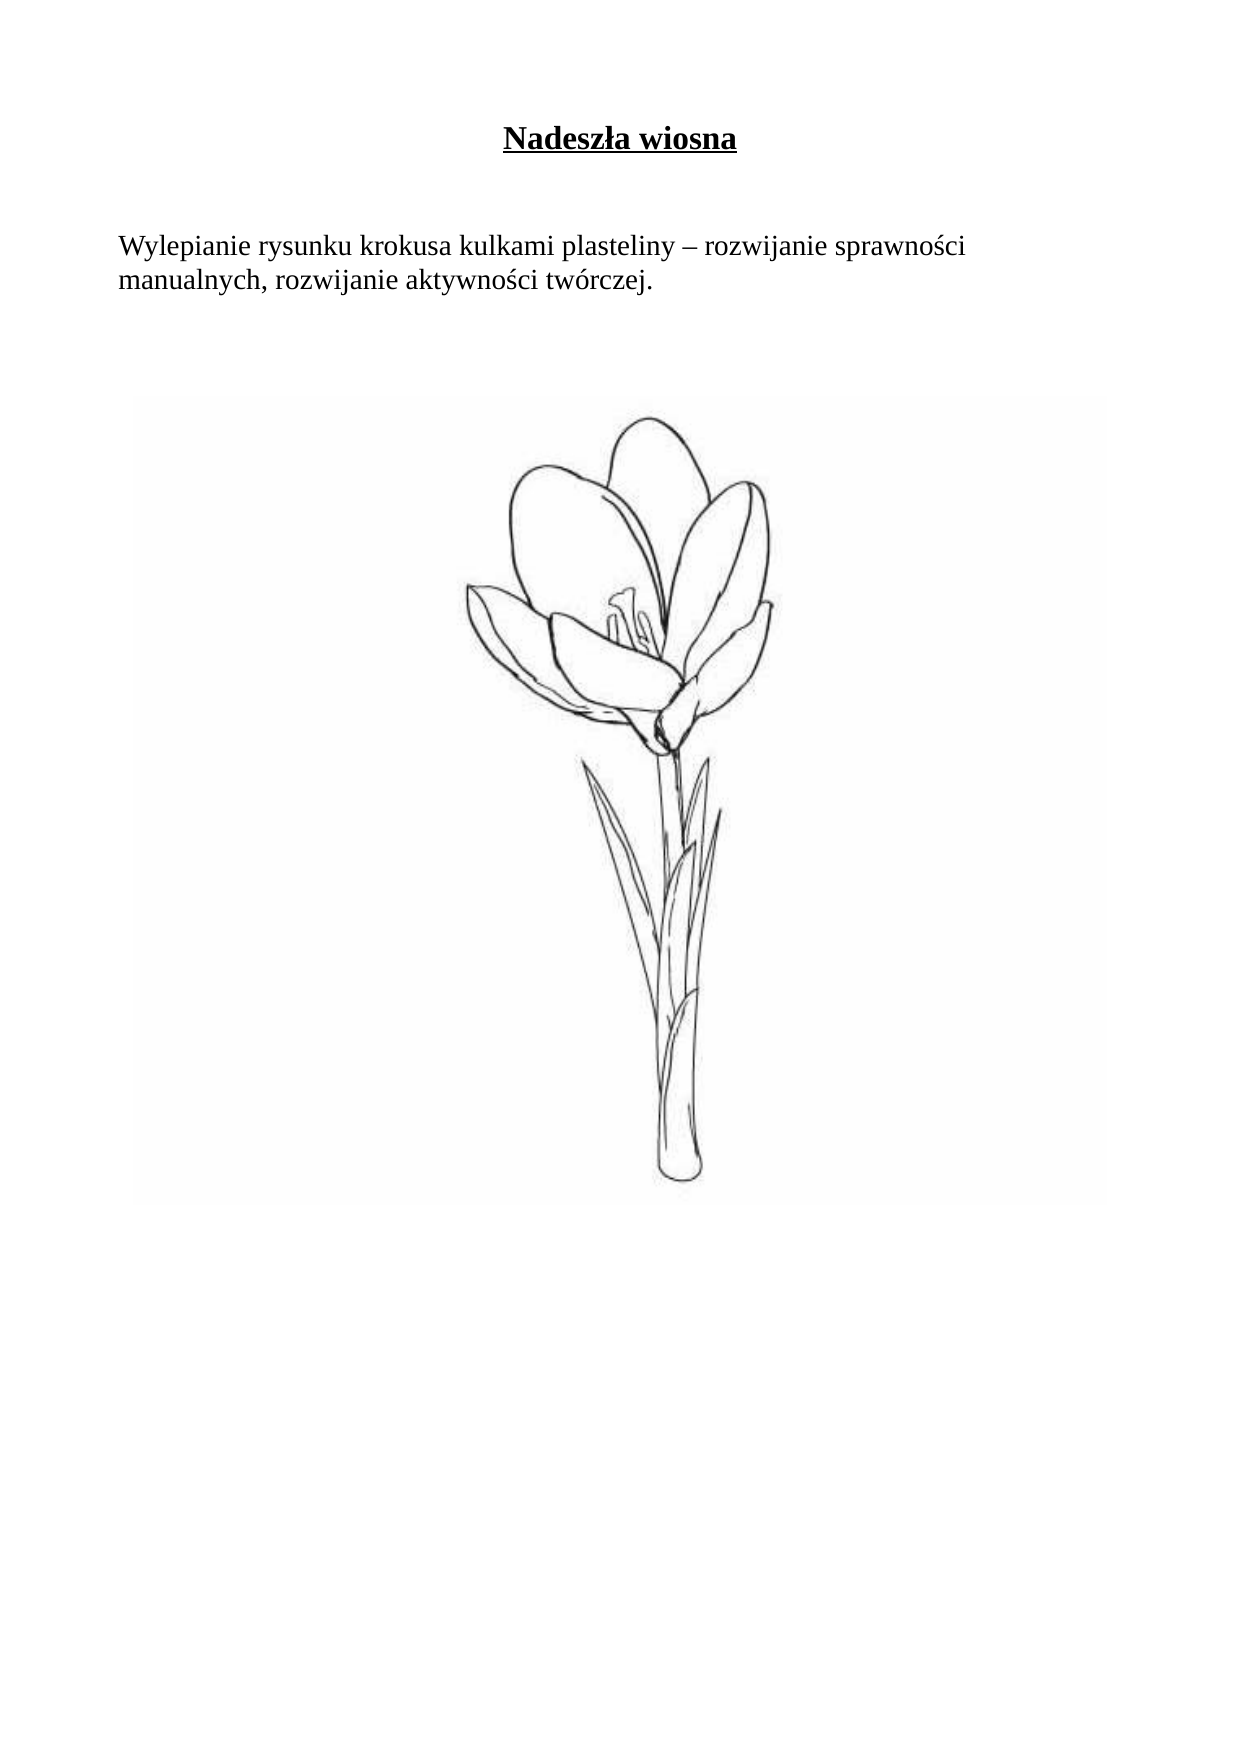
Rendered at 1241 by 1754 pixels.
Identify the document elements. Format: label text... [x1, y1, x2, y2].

text Wylepianie rysunku krokusa kulkami plasteliny – rozwijanie sprawności manualnych, rozwijanie aktywności twórczej. [118, 228, 1122, 295]
text Nadeszła wiosna [118, 118, 1122, 156]
